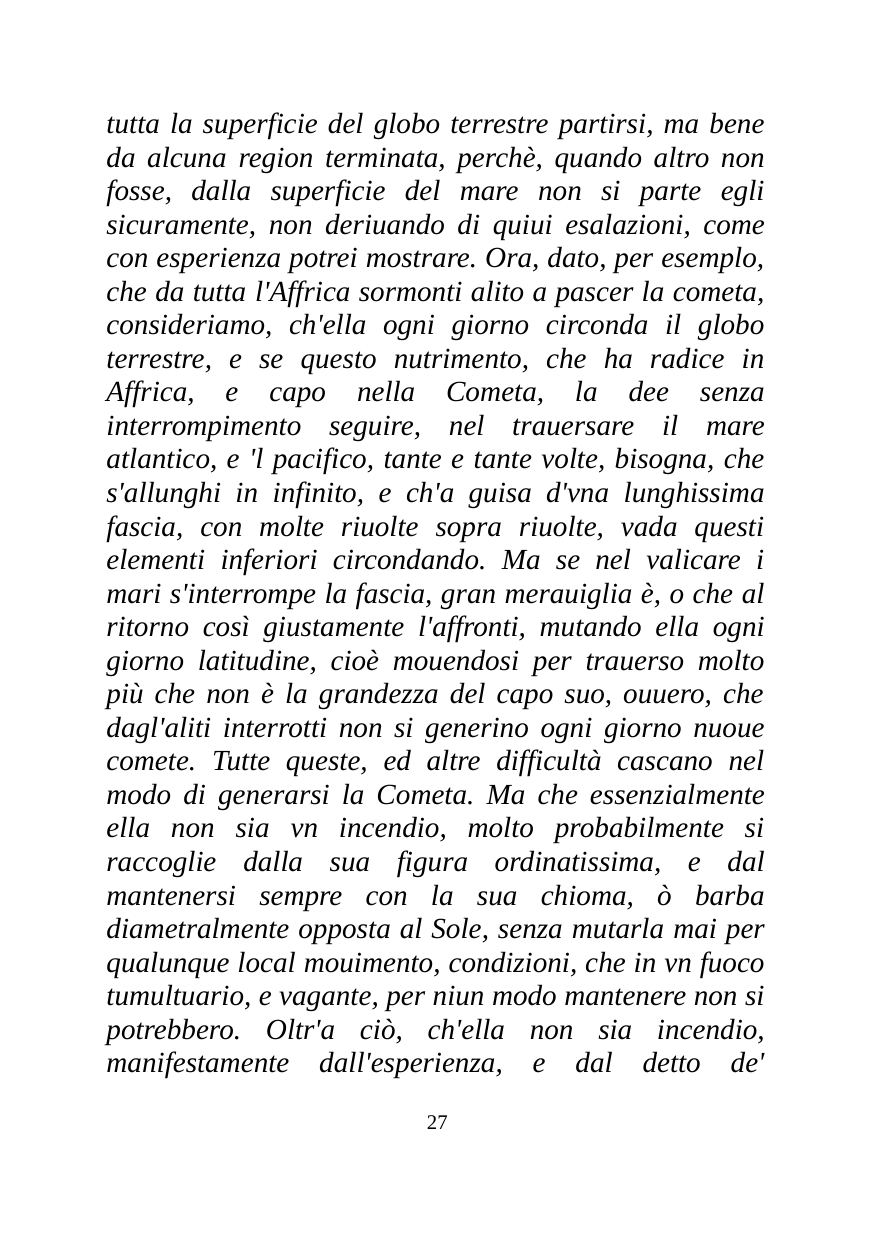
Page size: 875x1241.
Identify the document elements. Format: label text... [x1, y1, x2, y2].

text tutta la superficie del globo terrestre partirsi, ma bene da alcuna region terminata, perchè, quando altro non fosse, dalla superficie del mare non si parte egli sicuramente, non deriuando di quiui esalazioni, come con esperienza potrei mostrare. Ora, dato, per esemplo, che da tutta l'Affrica sormonti alito a pascer la cometa, consideriamo, ch'ella ogni giorno circonda il globo terrestre, e se questo nutrimento, che ha radice in Affrica, e capo nella Cometa, la dee senza interrompimento seguire, nel trauersare il mare atlantico, e 'l pacifico, tante e tante volte, bisogna, che s'allunghi in infinito, e ch'a guisa d'vna lunghissima fascia, con molte riuolte sopra riuolte, vada questi elementi inferiori circondando. Ma se nel valicare i mari s'interrompe la fascia, gran merauiglia è, o che al ritorno così giustamente l'affronti, mutando ella ogni giorno latitudine, cioè mouendosi per trauerso molto più che non è la grandezza del capo suo, ouuero, che dagl'aliti interrotti non si generino ogni giorno nuoue comete. Tutte queste, ed altre difficultà cascano nel modo di generarsi la Cometa. Ma che essenzialmente ella non sia vn incendio, molto probabilmente si raccoglie dalla sua figura ordinatissima, e dal mantenersi sempre con la sua chioma, ò barba diametralmente opposta al Sole, senza mutarla mai per qualunque local mouimento, condizioni, che in vn fuoco tumultuario, e vagante, per niun modo mantenere non si potrebbero. Oltr'a ciò, ch'ella non sia incendio, manifestamente dall'esperienza, e dal detto de' [106, 106, 768, 1079]
